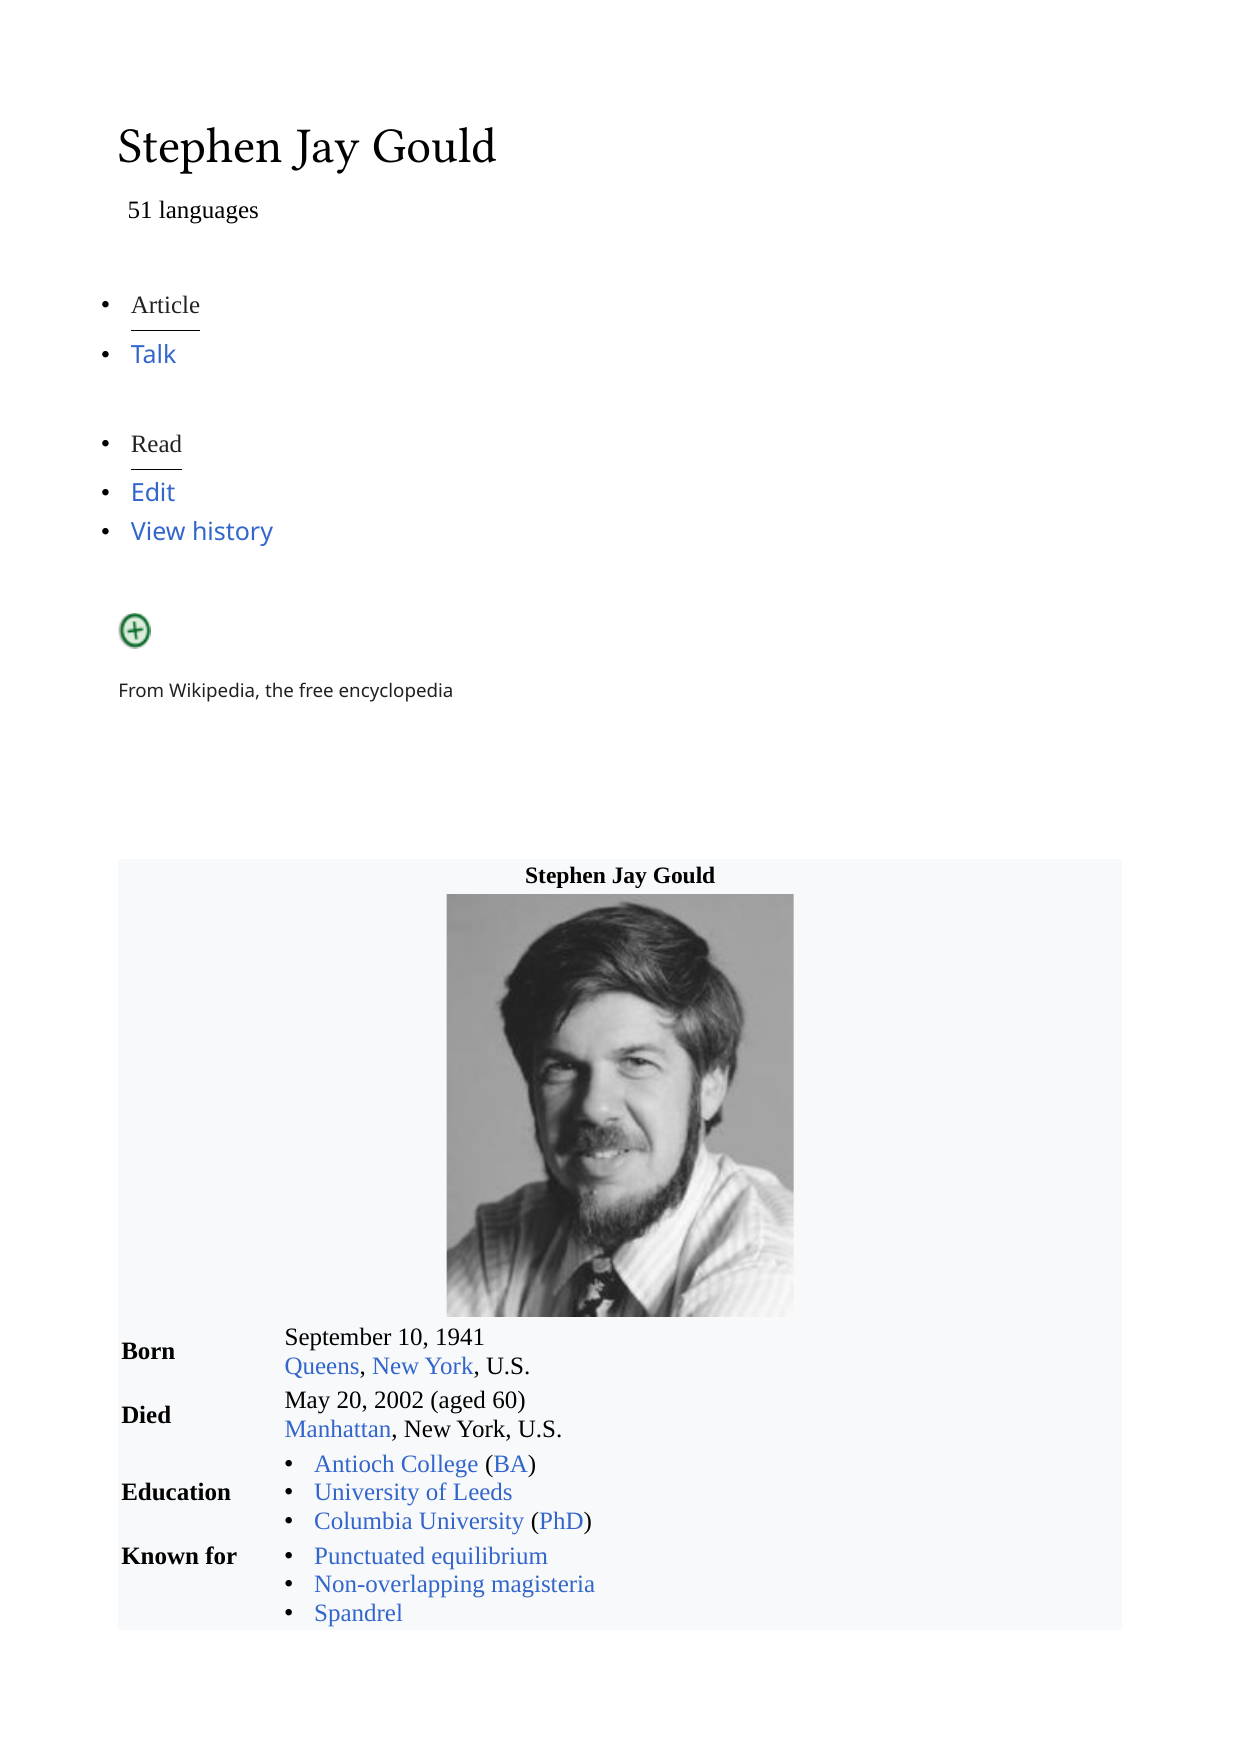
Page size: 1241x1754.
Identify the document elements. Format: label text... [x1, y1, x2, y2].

text 51 languages [127, 195, 1122, 224]
table_cell Known for [118, 1538, 281, 1630]
picture [118, 613, 151, 649]
table_cell Education [118, 1446, 281, 1538]
text From Wikipedia, the free encyclopedia [118, 678, 1122, 703]
list View history [131, 514, 1109, 548]
table_cell May 20, 2002 (aged 60) Manhattan, New York, U.S. [281, 1383, 1122, 1446]
list Read [131, 429, 1109, 469]
table_cell Died [118, 1383, 281, 1446]
subtitle Stephen Jay Gould [118, 118, 1122, 175]
table_header Stephen Jay Gould [118, 859, 1122, 891]
table_cell Antioch College (BA) University of Leeds Columbia University (PhD) [281, 1446, 1122, 1538]
table_cell September 10, 1941 Queens, New York, U.S. [281, 1319, 1122, 1382]
list Article [131, 291, 1109, 330]
list Edit [131, 475, 1109, 509]
list Talk [131, 336, 1109, 370]
table_cell Born [118, 1319, 281, 1382]
picture [446, 894, 794, 1317]
table_cell Punctuated equilibrium Non-overlapping magisteria Spandrel Exaptation [281, 1538, 1122, 1630]
table_cell [118, 891, 1122, 1319]
